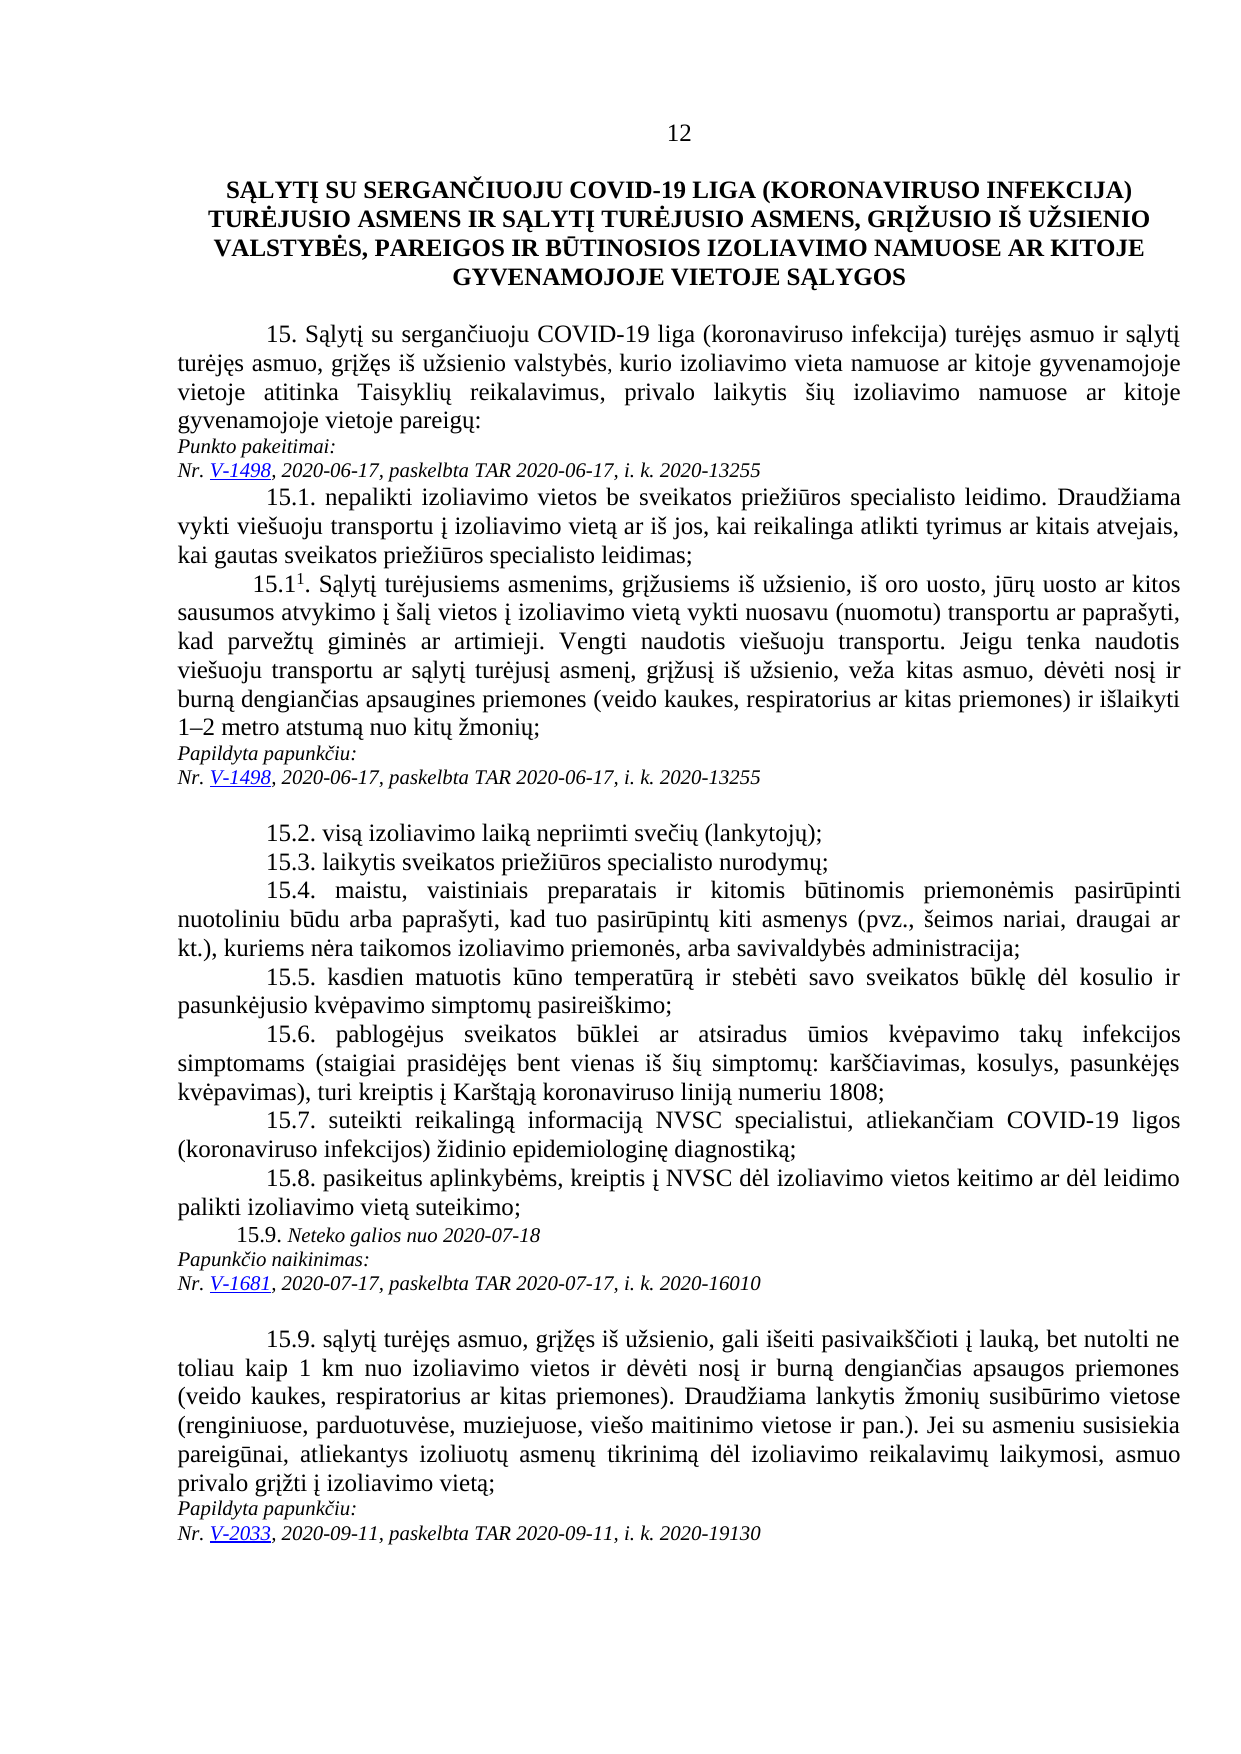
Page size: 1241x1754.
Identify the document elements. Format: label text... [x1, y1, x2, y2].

text Papildyta papunkčiu: [177, 741, 1181, 765]
text Nr. V-1498, 2020-06-17, paskelbta TAR 2020-06-17, i. k. 2020-13255 [177, 458, 1181, 482]
text 15. Sąlytį su sergančiuoju COVID-19 liga (koronaviruso infekcija) turėjęs asmuo ir sąlytį turėjęs asmuo, grįžęs iš užsienio valstybės, kurio izoliavimo vieta namuose ar kitoje gyvenamojoje vietoje atitinka Taisyklių reikalavimus, privalo laikytis šių izoliavimo namuose ar kitoje gyvenamojoje vietoje pareigų: [177, 319, 1181, 434]
text 15.2. visą izoliavimo laiką nepriimti svečių (lankytojų); [177, 818, 1181, 847]
text Papildyta papunkčiu: [177, 1496, 1181, 1520]
text 15.4. maistu, vaistiniais preparatais ir kitomis būtinomis priemonėmis pasirūpinti nuotoliniu būdu arba paprašyti, kad tuo pasirūpintų kiti asmenys (pvz., šeimos nariai, draugai ar kt.), kuriems nėra taikomos izoliavimo priemonės, arba savivaldybės administracija; [177, 876, 1181, 962]
text Nr. V-2033, 2020-09-11, paskelbta TAR 2020-09-11, i. k. 2020-19130 [177, 1520, 1181, 1544]
text 15.9. Neteko galios nuo 2020-07-18 [177, 1221, 1181, 1247]
text 15.7. suteikti reikalingą informaciją NVSC specialistui, atliekančiam COVID-19 ligos (koronaviruso infekcijos) židinio epidemiologinę diagnostiką; [177, 1106, 1181, 1163]
text 15.9. sąlytį turėjęs asmuo, grįžęs iš užsienio, gali išeiti pasivaikščioti į lauką, bet nutolti ne toliau kaip 1 km nuo izoliavimo vietos ir dėvėti nosį ir burną dengiančias apsaugos priemones (veido kaukes, respiratorius ar kitas priemones). Draudžiama lankytis žmonių susibūrimo vietose (renginiuose, parduotuvėse, muziejuose, viešo maitinimo vietose ir pan.). Jei su asmeniu susisiekia pareigūnai, atliekantys izoliuotų asmenų tikrinimą dėl izoliavimo reikalavimų laikymosi, asmuo privalo grįžti į izoliavimo vietą; [177, 1324, 1181, 1496]
text sąlytį su sergančiuoju COVID-19 liga (koronaviruso infekcija) turėjusio ASMENS IR SĄLYTĮ TURĖJUSIO ASMENS, GRĮŽUSIO IŠ UŽSIENIO VALSTYBĖS, pareigos IR BŪTINOSIOS IZOLIAVIMO namuose ar kitoje gyvenamoJOje vietoje SĄLYGOS [177, 176, 1181, 291]
text 15.3. laikytis sveikatos priežiūros specialisto nurodymų; [177, 847, 1181, 876]
text Punkto pakeitimai: [177, 434, 1181, 458]
text Papunkčio naikinimas: [177, 1247, 1181, 1271]
text 15.6. pablogėjus sveikatos būklei ar atsiradus ūmios kvėpavimo takų infekcijos simptomams (staigiai prasidėjęs bent vienas iš šių simptomų: karščiavimas, kosulys, pasunkėjęs kvėpavimas), turi kreiptis į Karštąją koronaviruso liniją numeriu 1808; [177, 1019, 1181, 1106]
text 15.5. kasdien matuotis kūno temperatūrą ir stebėti savo sveikatos būklę dėl kosulio ir pasunkėjusio kvėpavimo simptomų pasireiškimo; [177, 962, 1181, 1019]
text 15.8. pasikeitus aplinkybėms, kreiptis į NVSC dėl izoliavimo vietos keitimo ar dėl leidimo palikti izoliavimo vietą suteikimo; [177, 1163, 1181, 1221]
text 15.11. Sąlytį turėjusiems asmenims, grįžusiems iš užsienio, iš oro uosto, jūrų uosto ar kitos sausumos atvykimo į šalį vietos į izoliavimo vietą vykti nuosavu (nuomotu) transportu ar paprašyti, kad parvežtų giminės ar artimieji. Vengti naudotis viešuoju transportu. Jeigu tenka naudotis viešuoju transportu ar sąlytį turėjusį asmenį, grįžusį iš užsienio, veža kitas asmuo, dėvėti nosį ir burną dengiančias apsaugines priemones (veido kaukes, respiratorius ar kitas priemones) ir išlaikyti 1–2 metro atstumą nuo kitų žmonių; [177, 569, 1181, 741]
text 15.1. nepalikti izoliavimo vietos be sveikatos priežiūros specialisto leidimo. Draudžiama vykti viešuoju transportu į izoliavimo vietą ar iš jos, kai reikalinga atlikti tyrimus ar kitais atvejais, kai gautas sveikatos priežiūros specialisto leidimas; [177, 482, 1181, 569]
text Nr. V-1498, 2020-06-17, paskelbta TAR 2020-06-17, i. k. 2020-13255 [177, 765, 1181, 789]
text Nr. V-1681, 2020-07-17, paskelbta TAR 2020-07-17, i. k. 2020-16010 [177, 1271, 1181, 1295]
